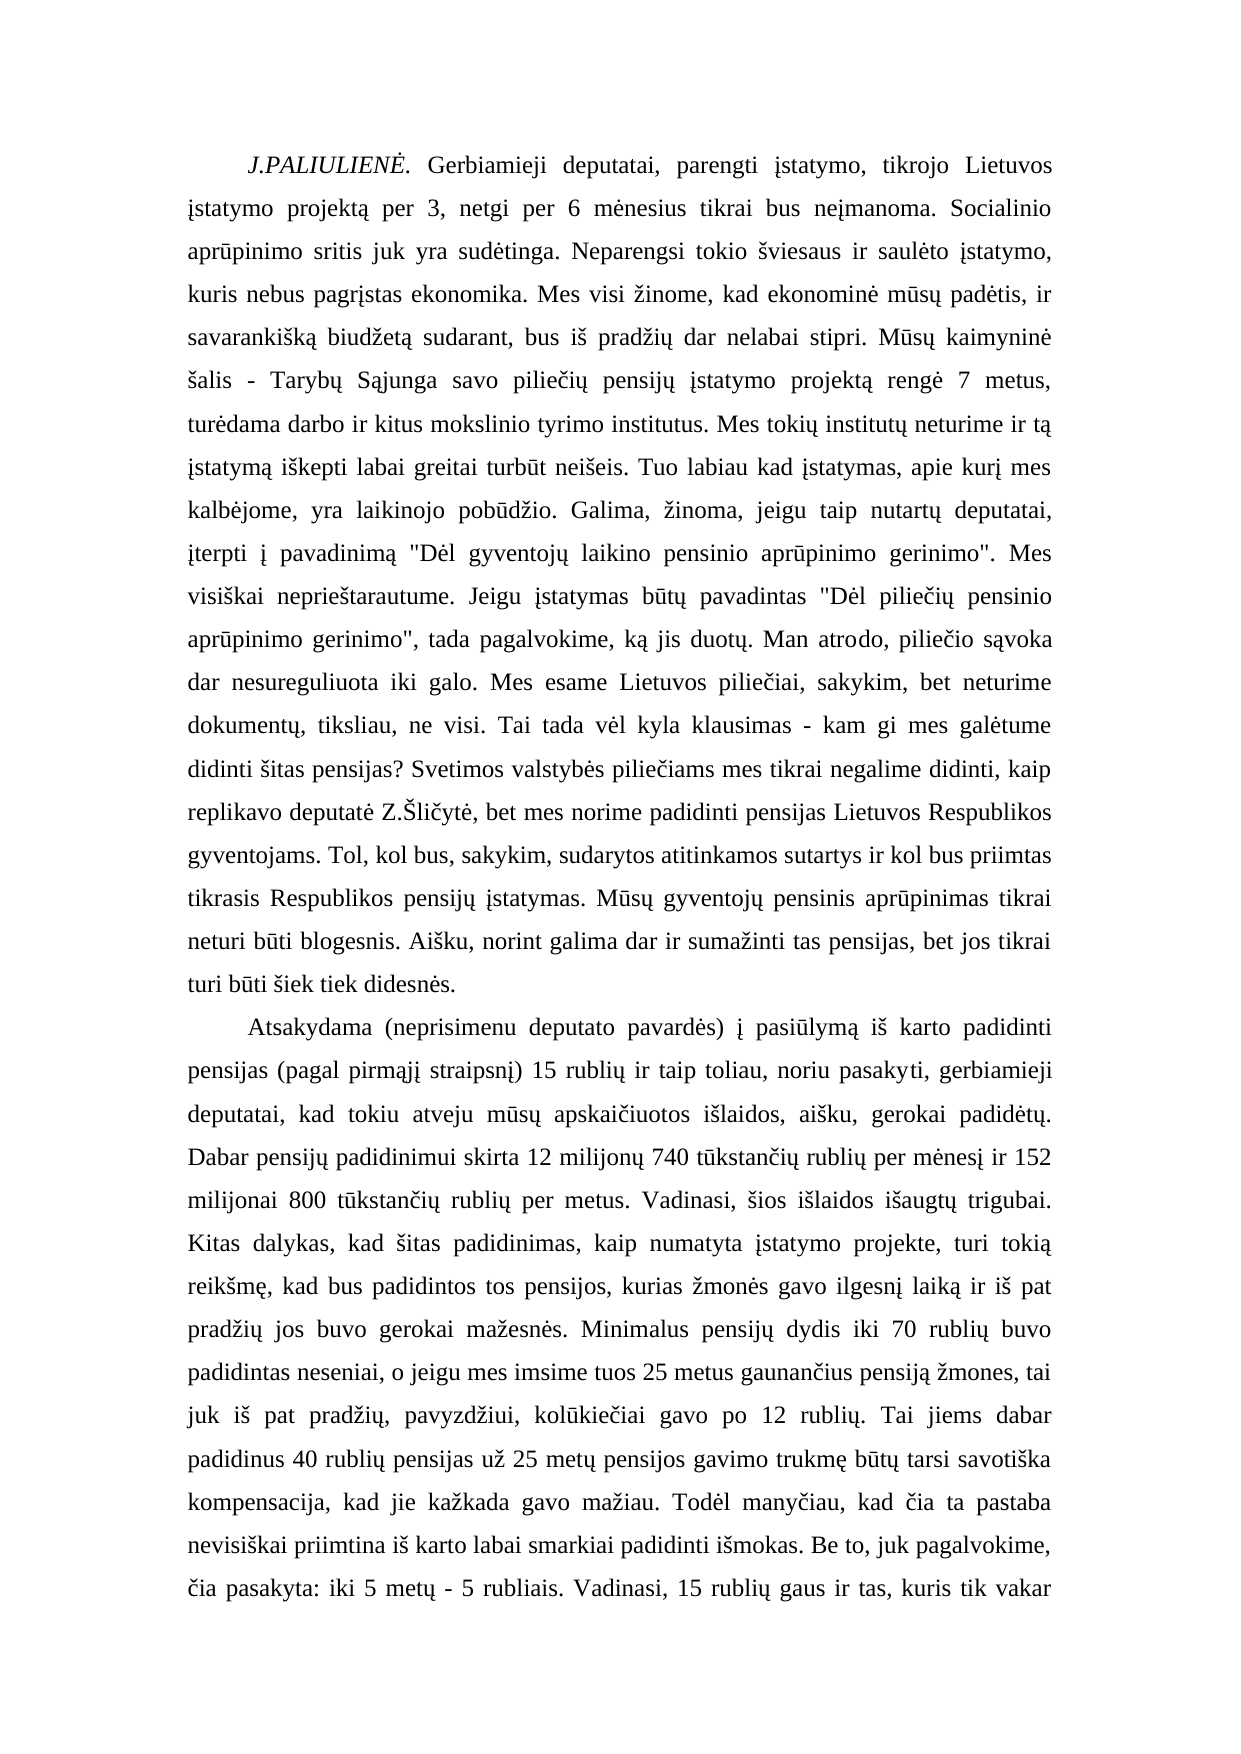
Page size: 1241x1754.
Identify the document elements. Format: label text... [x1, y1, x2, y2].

text Atsakydama (neprisimenu deputato pavardės) į pasiūlymą iš karto padidinti pensijas (pagal pirmąjį straipsnį) 15 rublių ir taip toliau, noriu pasaky­ti, gerbiamieji deputatai, kad tokiu atveju mūsų apskaičiuotos išlaidos, aišku, gerokai padidėtų. Dabar pensijų padidinimui skirta 12 milijonų 740 tūkstančių rublių per mėnesį ir 152 milijonai 800 tūkstančių rublių per metus. Vadinasi, šios išlaidos išaugtų trigubai. Kitas dalykas, kad šitas padidinimas, kaip numatyta įstatymo projekte, turi tokią reikšmę, kad bus padidintos tos pensijos, kurias žmonės gavo ilgesnį laiką ir iš pat pradžių jos buvo gerokai mažesnės. Minimalus pensijų dydis iki 70 rublių buvo padidintas neseniai, o jeigu mes imsime tuos 25 metus gaunančius pensiją žmones, tai juk iš pat pradžių, pavyzdžiui, kolūkiečiai gavo po 12 rublių. Tai jiems dabar padidinus 40 rublių pensijas už 25 metų pensijos gavimo trukmę būtų tarsi savotiška kompensacija, kad jie kažkada gavo mažiau. Todėl manyčiau, kad čia ta pastaba nevisiškai priimtina iš karto labai smarkiai padidinti išmokas. Be to, juk pagalvokime, čia pasakyta: iki 5 metų - 5 rubliais. Vadinasi, 15 rublių gaus ir tas, kuris tik vakar [187, 1012, 1053, 1602]
text J.PALIULIENĖ. Gerbiamieji deputatai, parengti įstatymo, tikrojo Lietuvos įstatymo projektą per 3, netgi per 6 mėnesius tikrai bus neįmanoma. Socialinio aprūpinimo sritis juk yra sudėtinga. Neparengsi tokio šviesaus ir saulėto įstatymo, kuris nebus pagrįstas ekonomika. Mes visi žinome, kad ekonominė mūsų padėtis, ir savarankišką biudžetą sudarant, bus iš pradžių dar nelabai stipri. Mūsų kaimyninė šalis - Tarybų Sąjunga savo piliečių pensijų įstatymo projektą rengė 7 metus, turėdama darbo ir kitus mokslinio tyrimo institutus. Mes tokių institutų neturime ir tą įstatymą iškepti labai greitai turbūt neišeis. Tuo labiau kad įstatymas, apie kurį mes kalbėjome, yra laikinojo pobūdžio. Galima, žinoma, jeigu taip nutartų deputatai, įterpti į pavadinimą "Dėl gyventojų laikino pensinio aprūpinimo gerinimo". Mes visiškai neprieštarautume. Jeigu įstatymas būtų pavadintas "Dėl piliečių pensinio aprūpinimo gerinimo", tada pagalvokime, ką jis duotų. Man atro­do, piliečio sąvoka dar nesureguliuota iki galo. Mes esame Lietuvos piliečiai, sakykim, bet neturime dokumentų, tiksliau, ne visi. Tai tada vėl kyla klausimas - kam gi mes galėtume didinti šitas pensijas? Svetimos valstybės piliečiams mes tikrai negalime didinti, kaip replikavo deputatė Z.Šličytė, bet mes norime padidinti pensijas Lietuvos Respublikos gyventojams. Tol, kol bus, sakykim, sudarytos atitinkamos sutartys ir kol bus priimtas tikrasis Respublikos pensijų įstatymas. Mūsų gyventojų pensinis aprūpinimas tikrai neturi būti blogesnis. Aišku, norint galima dar ir sumažinti tas pensijas, bet jos tikrai turi būti šiek tiek didesnės. [187, 150, 1053, 998]
